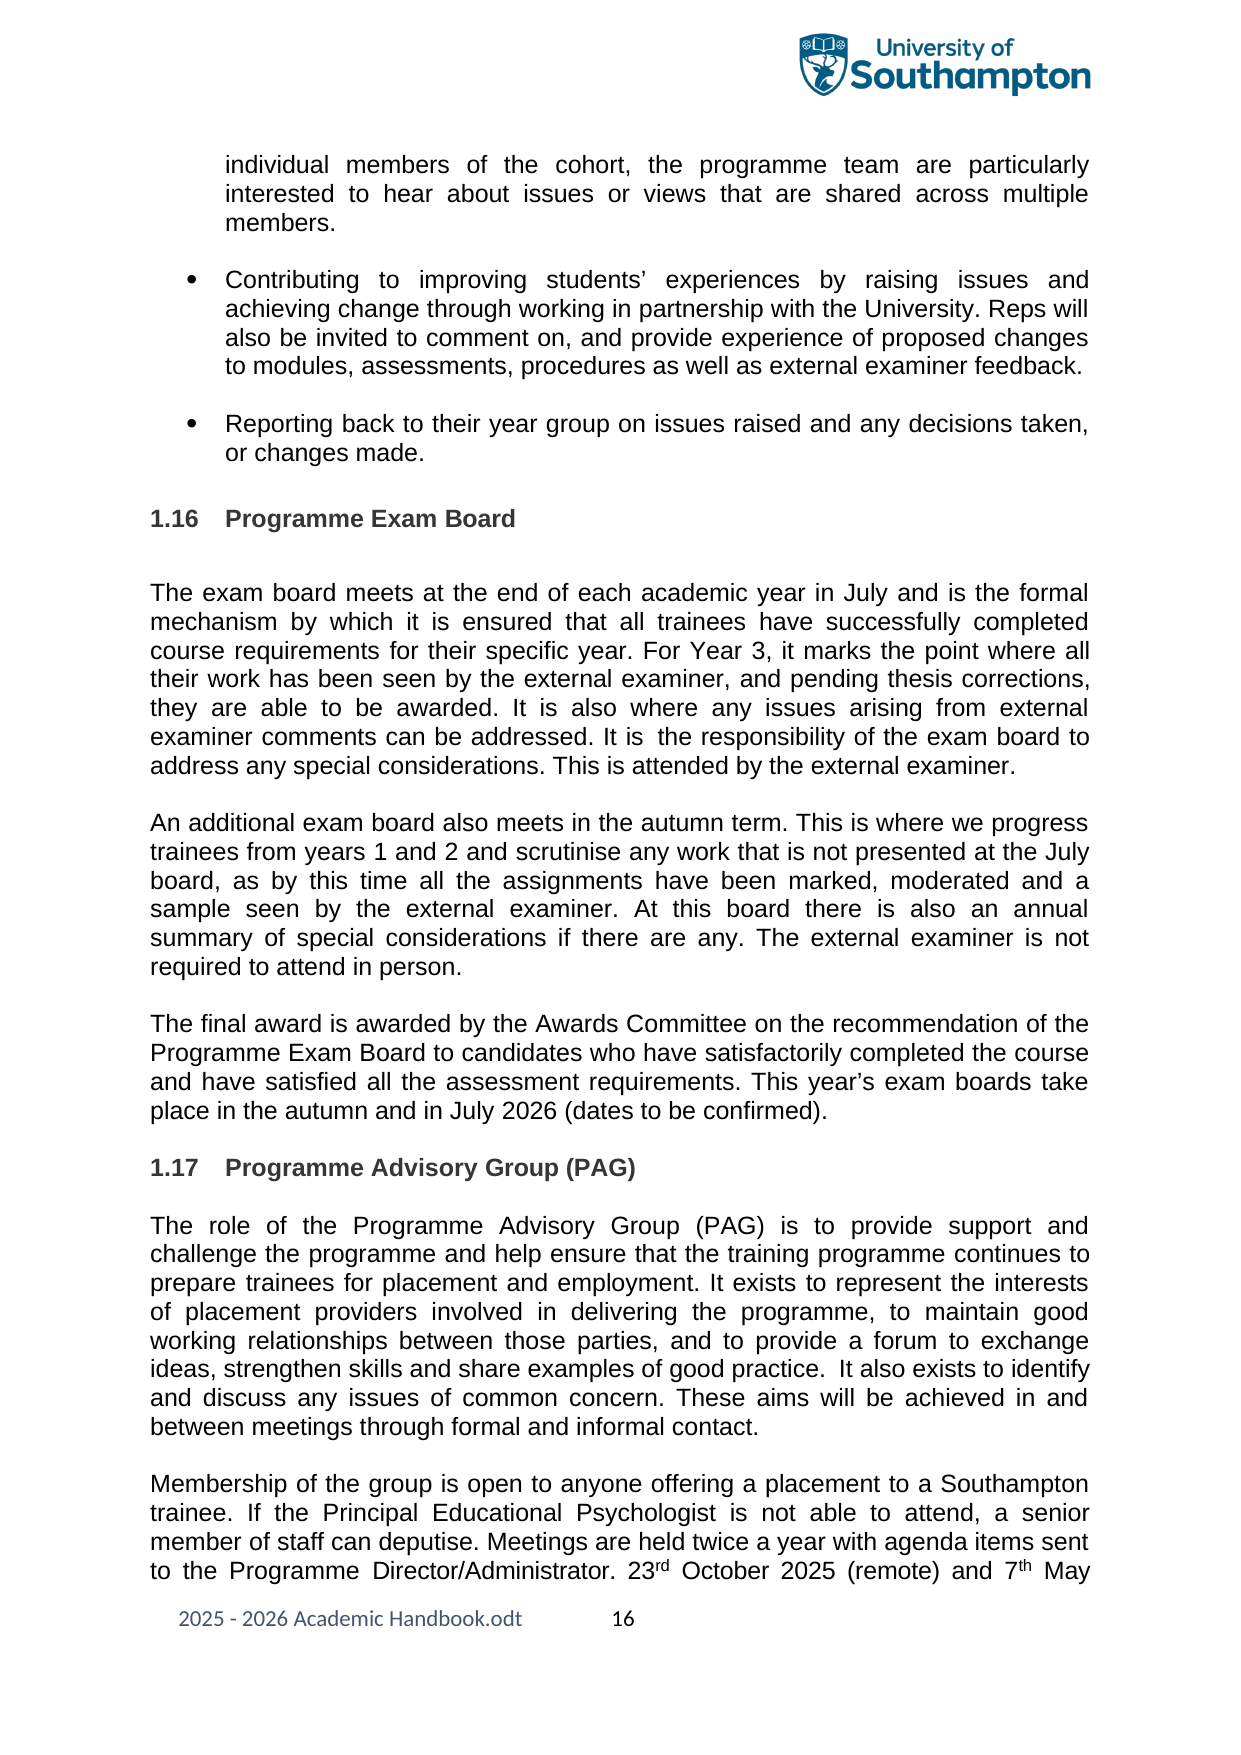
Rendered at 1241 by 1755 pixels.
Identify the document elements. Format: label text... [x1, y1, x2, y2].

subtitle 1.17 Programme Advisory Group (PAG) [150, 1153, 1091, 1182]
text Membership of the group is open to anyone offering a placement to a Southampton trainee. If the Principal Educational Psychologist is not able to attend, a senior member of staff can deputise. Meetings are held twice a year with agenda items sent to the Programme Director/Administrator. 23rd October 2025 (remote) and 7th May [150, 1469, 1091, 1584]
text An additional exam board also meets in the autumn term. This is where we progress trainees from years 1 and 2 and scrutinise any work that is not presented at the July board, as by this time all the assignments have been marked, moderated and a sample seen by the external examiner. At this board there is also an annual summary of special considerations if there are any. The external examiner is not required to attend in person. [150, 808, 1091, 981]
text The final award is awarded by the Awards Committee on the recommendation of the Programme Exam Board to candidates who have satisfactorily completed the course and have satisfied all the assessment requirements. This year’s exam boards take place in the autumn and in July 2026 (dates to be confirmed). [150, 1009, 1091, 1124]
list individual members of the cohort, the programme team are particularly interested to hear about issues or views that are shared across multiple members. [187, 150, 1091, 236]
text The role of the Programme Advisory Group (PAG) is to provide support and challenge the programme and help ensure that the training programme continues to prepare trainees for placement and employment. It exists to represent the interests of placement providers involved in delivering the programme, to maintain good working relationships between those parties, and to provide a forum to exchange ideas, strengthen skills and share examples of good practice. It also exists to identify and discuss any issues of common concern. These aims will be achieved in and between meetings through formal and informal contact. [150, 1211, 1091, 1441]
list Reporting back to their year group on issues raised and any decisions taken, or changes made. [187, 409, 1091, 466]
list Contributing to improving students’ experiences by raising issues and achieving change through working in partnership with the University. Reps will also be invited to comment on, and provide experience of proposed changes to modules, assessments, procedures as well as external examiner feedback. [187, 265, 1091, 380]
text The exam board meets at the end of each academic year in July and is the formal mechanism by which it is ensured that all trainees have successfully completed course requirements for their specific year. For Year 3, it marks the point where all their work has been seen by the external examiner, and pending thesis corrections, they are able to be awarded. It is also where any issues arising from external examiner comments can be addressed. It is the responsibility of the exam board to address any special considerations. This is attended by the external examiner. [150, 578, 1091, 779]
subtitle 1.16 Programme Exam Board [150, 504, 1091, 533]
